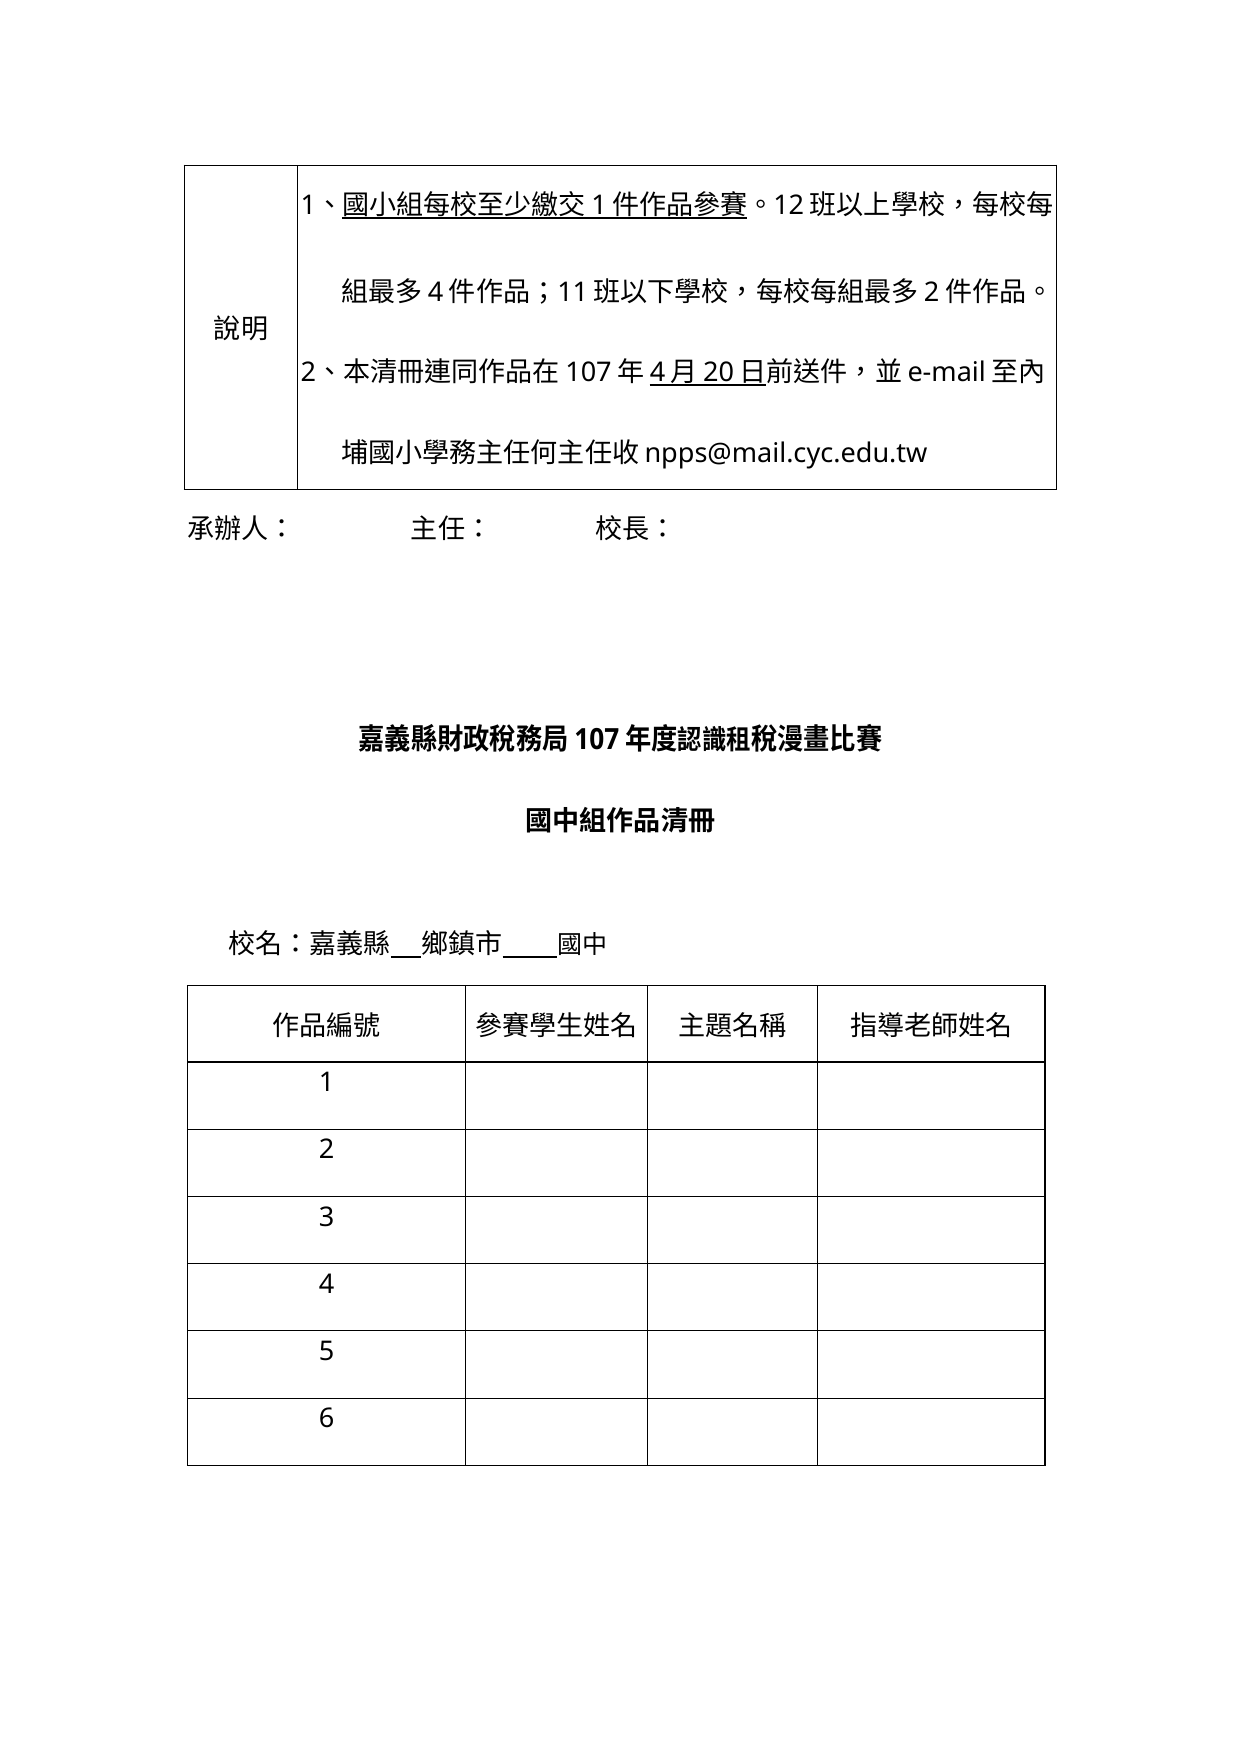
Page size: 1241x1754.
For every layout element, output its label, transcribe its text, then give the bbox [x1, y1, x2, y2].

table_cell [818, 1264, 1044, 1330]
table_cell 說明 [185, 166, 297, 488]
table_cell 5 [188, 1331, 465, 1397]
table_cell 6 [188, 1399, 465, 1464]
table_cell [648, 1197, 817, 1263]
table_header 參賽學生姓名 [466, 986, 647, 1061]
table_cell 1 [188, 1063, 465, 1129]
table_cell [466, 1130, 647, 1196]
table_cell [648, 1063, 817, 1129]
table_cell [818, 1063, 1044, 1129]
text 承辦人： 主任： 校長： [187, 490, 1053, 564]
table_cell 2 [188, 1130, 465, 1196]
table_cell [466, 1264, 647, 1330]
table_cell [648, 1130, 817, 1196]
text 嘉義縣財政稅務局107年度認識租稅漫畫比賽 [187, 699, 1053, 774]
text 國中組作品清冊 [187, 781, 1053, 856]
table_cell [466, 1331, 647, 1397]
table_cell [466, 1399, 647, 1464]
table_cell 3 [188, 1197, 465, 1263]
text 校名：嘉義縣 鄉鎮市 國中 [187, 904, 1053, 979]
table_cell [466, 1197, 647, 1263]
table_header 作品編號 [188, 986, 465, 1061]
table_header 指導老師姓名 [818, 986, 1044, 1061]
table_cell 4 [188, 1264, 465, 1330]
table_cell [818, 1399, 1044, 1464]
table_cell [818, 1197, 1044, 1263]
table_cell [818, 1331, 1044, 1397]
table_cell [466, 1063, 647, 1129]
table_cell 1、國小組每校至少繳交1件作品參賽。12班以上學校，每校每組最多4件作品；11班以下學校，每校每組最多2件作品。 2、本清冊連同作品在107年4月20日前送件，並e-mail至內 埔國小學務主任何主任收npps@mail.cyc.edu.tw [298, 166, 1056, 488]
table_cell [648, 1331, 817, 1397]
table_cell [818, 1130, 1044, 1196]
table_cell [648, 1399, 817, 1464]
table_cell [648, 1264, 817, 1330]
table_header 主題名稱 [648, 986, 817, 1061]
